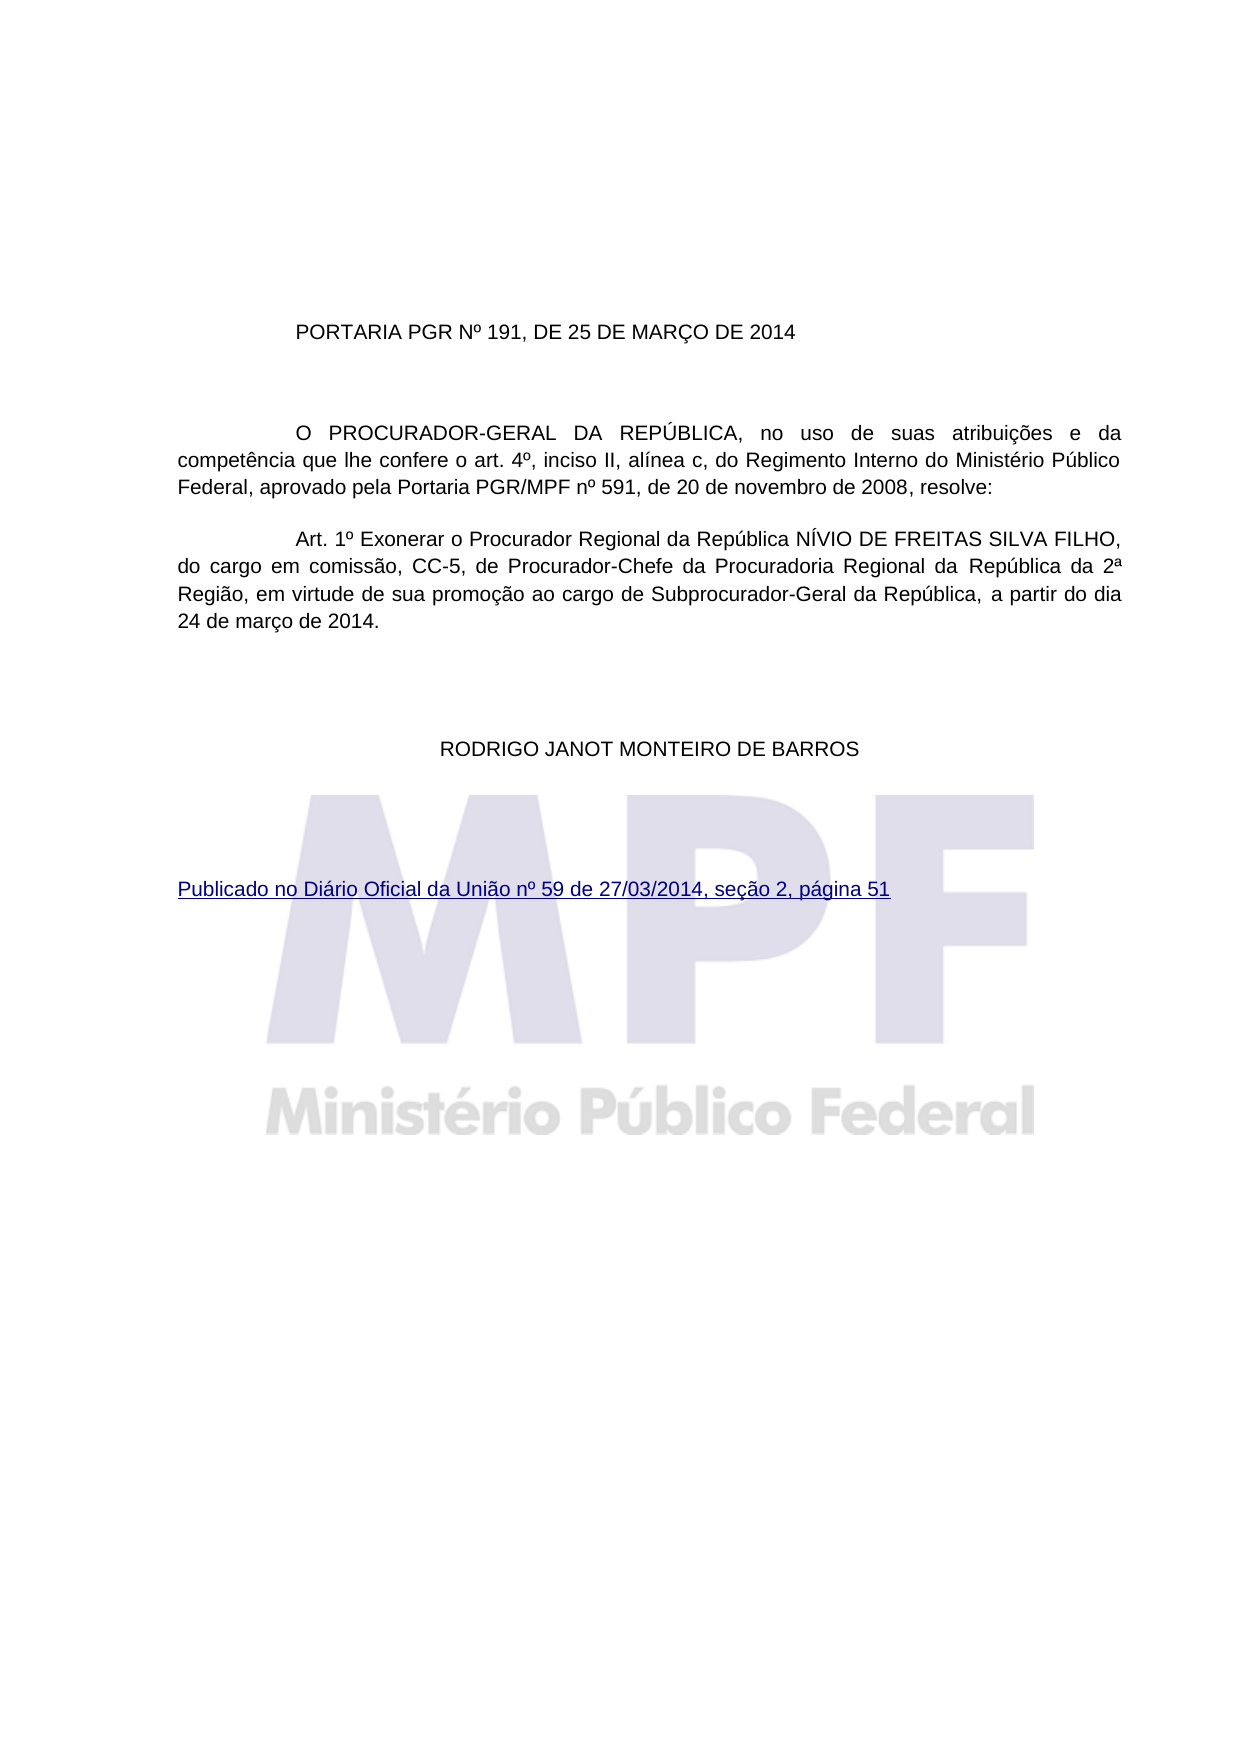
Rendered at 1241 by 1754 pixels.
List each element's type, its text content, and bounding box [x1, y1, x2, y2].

text Art. 1º Exonerar o Procurador Regional da República NÍVIO DE FREITAS SILVA FILHO, do cargo em comissão, CC-5, de Procurador-Chefe da Procuradoria Regional da República da 2ª Região, em virtude de sua promoção ao cargo de Subprocurador-Geral da República, a partir do dia 24 de março de 2014. [177, 525, 1122, 633]
picture [266, 902, 1034, 1136]
text RODRIGO JANOT MONTEIRO DE BARROS [177, 734, 1122, 762]
text PORTARIA PGR Nº 191, DE 25 DE MARÇO DE 2014 [177, 318, 1122, 345]
picture [266, 795, 1034, 875]
text Publicado no Diário Oficial da União nº 59 de 27/03/2014, seção 2, página 51 [177, 875, 1122, 902]
text O PROCURADOR-GERAL DA REPÚBLICA, no uso de suas atribuições e da competência que lhe confere o art. 4º, inciso II, alínea c, do Regimento Interno do Ministério Público Federal, aprovado pela Portaria PGR/MPF nº 591, de 20 de novembro de 2008, resolve: [177, 419, 1122, 500]
